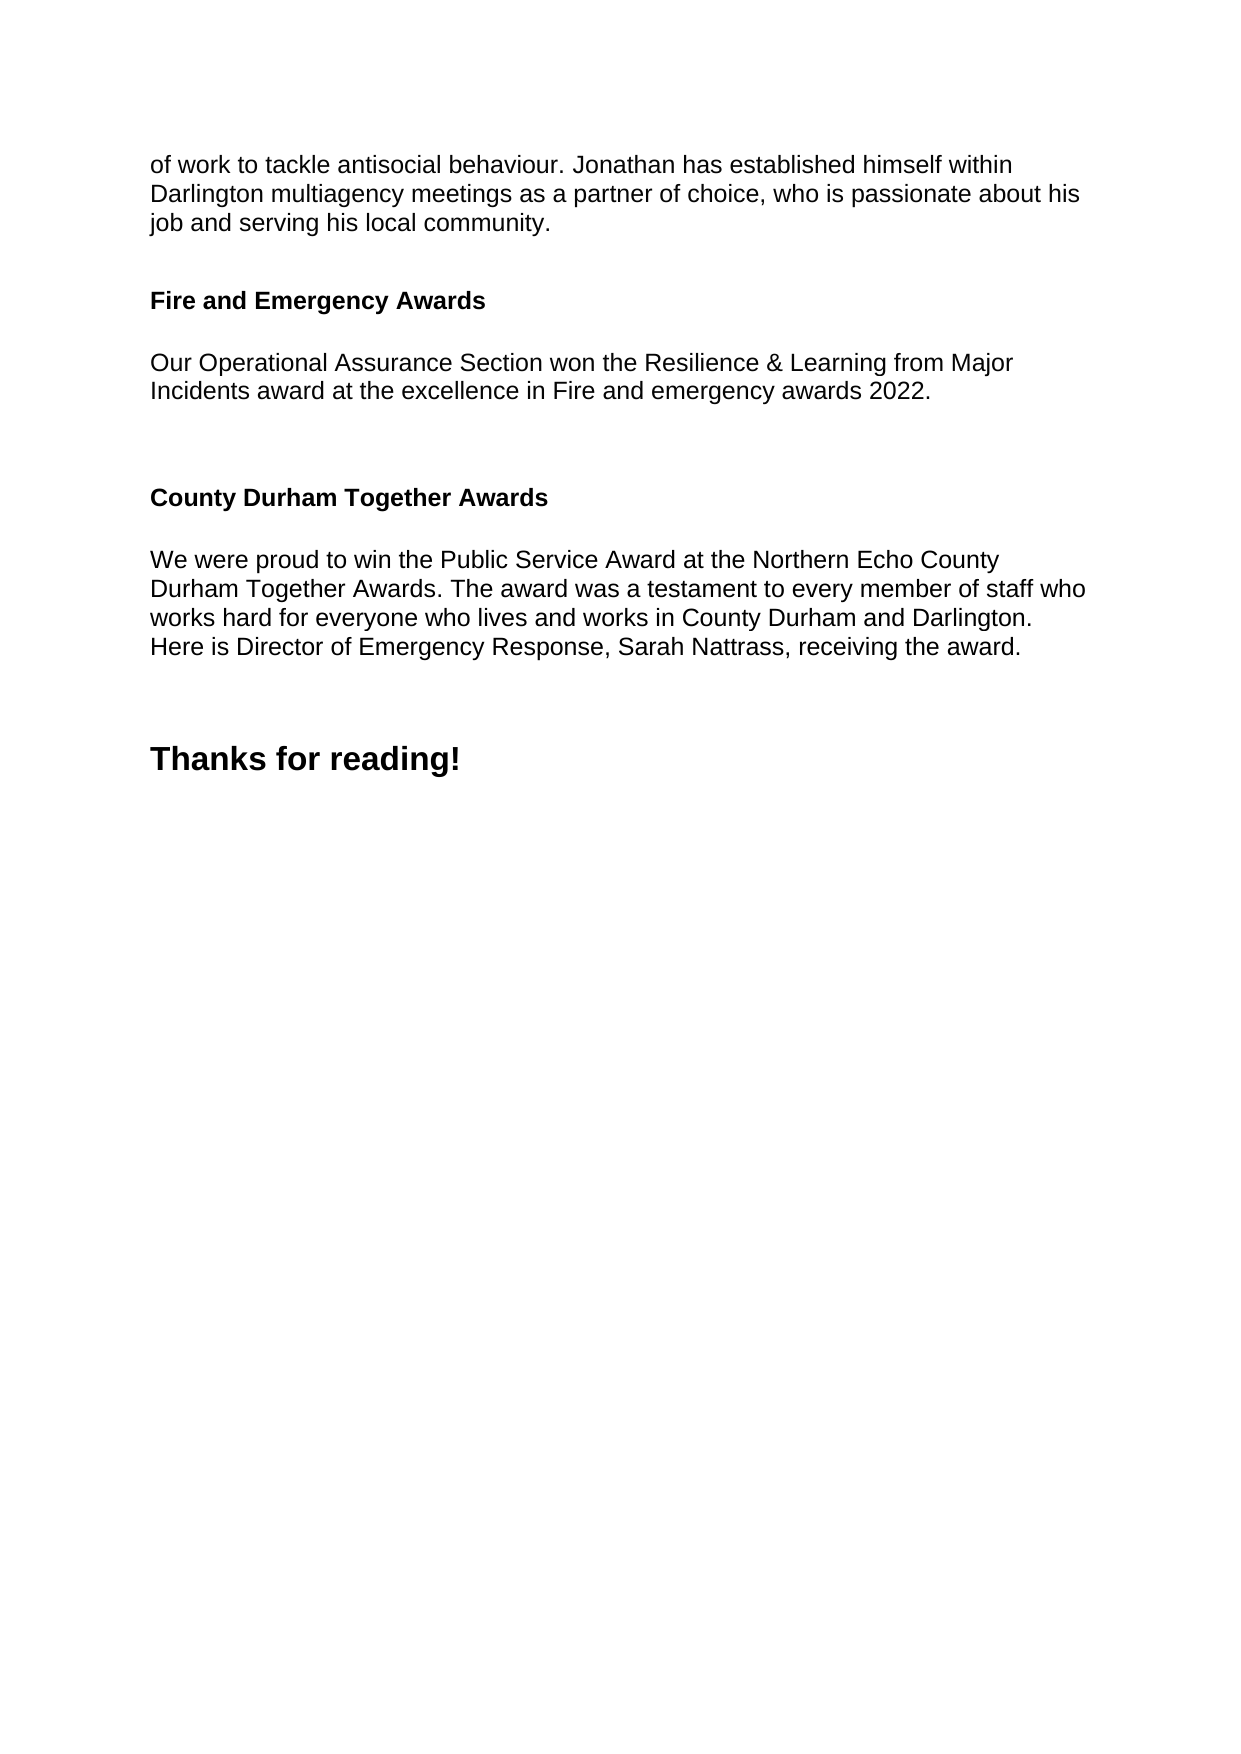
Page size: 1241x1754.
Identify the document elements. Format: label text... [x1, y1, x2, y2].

text We were proud to win the Public Service Award at the Northern Echo County Durham Together Awards. The award was a testament to every member of staff who works hard for everyone who lives and works in County Durham and Darlington. Here is Director of Emergency Response, Sarah Nattrass, receiving the award. [150, 545, 1090, 660]
subtitle County Durham Together Awards [150, 483, 1090, 512]
subtitle Fire and Emergency Awards [150, 286, 1090, 314]
text Our Operational Assurance Section won the Resilience & Learning from Major Incidents award at the excellence in Fire and emergency awards 2022. [150, 348, 1090, 405]
subtitle Thanks for reading! [150, 739, 1090, 777]
text of work to tackle antisocial behaviour. Jonathan has established himself within Darlington multiagency meetings as a partner of choice, who is passionate about his job and serving his local community. [150, 150, 1090, 236]
